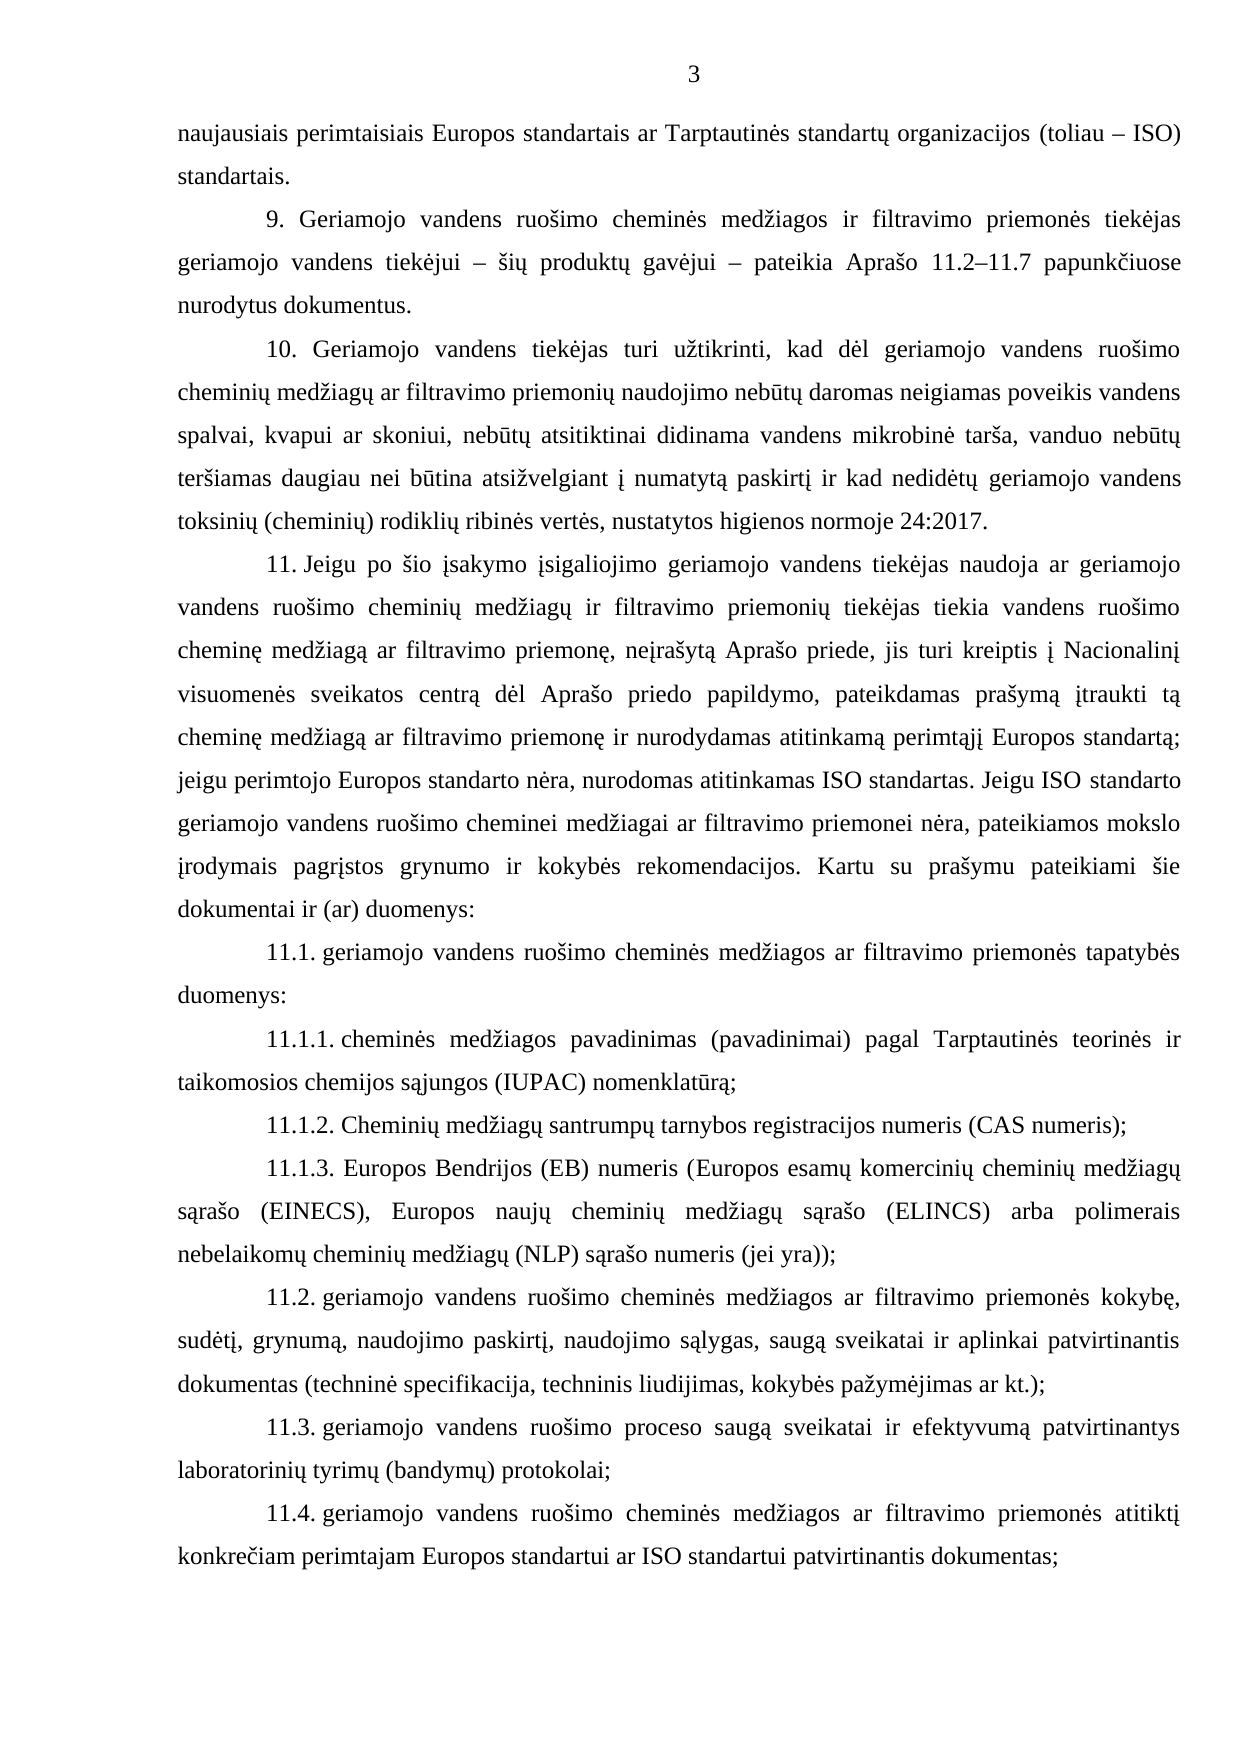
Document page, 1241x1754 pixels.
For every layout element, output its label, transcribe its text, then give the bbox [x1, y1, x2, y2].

text 11.1.2. Cheminių medžiagų santrumpų tarnybos registracijos numeris (CAS numeris); [177, 1110, 1181, 1139]
text 11.4. geriamojo vandens ruošimo cheminės medžiagos ar filtravimo priemonės atitiktį konkrečiam perimtajam Europos standartui ar ISO standartui patvirtinantis dokumentas; [177, 1498, 1181, 1570]
text 11.1.3. Europos Bendrijos (EB) numeris (Europos esamų komercinių cheminių medžiagų sąrašo (EINECS), Europos naujų cheminių medžiagų sąrašo (ELINCS) arba polimerais nebelaikomų cheminių medžiagų (NLP) sąrašo numeris (jei yra)); [177, 1153, 1181, 1268]
text 9. Geriamojo vandens ruošimo cheminės medžiagos ir filtravimo priemonės tiekėjas geriamojo vandens tiekėjui – šių produktų gavėjui – pateikia Aprašo 11.2–11.7 papunkčiuose nurodytus dokumentus. [177, 204, 1181, 319]
text 11.1. geriamojo vandens ruošimo cheminės medžiagos ar filtravimo priemonės tapatybės duomenys: [177, 937, 1181, 1009]
text 10. Geriamojo vandens tiekėjas turi užtikrinti, kad dėl geriamojo vandens ruošimo cheminių medžiagų ar filtravimo priemonių naudojimo nebūtų daromas neigiamas poveikis vandens spalvai, kvapui ar skoniui, nebūtų atsitiktinai didinama vandens mikrobinė tarša, vanduo nebūtų teršiamas daugiau nei būtina atsižvelgiant į numatytą paskirtį ir kad nedidėtų geriamojo vandens toksinių (cheminių) rodiklių ribinės vertės, nustatytos higienos normoje 24:2017. [177, 334, 1181, 535]
text 11. Jeigu po šio įsakymo įsigaliojimo geriamojo vandens tiekėjas naudoja ar geriamojo vandens ruošimo cheminių medžiagų ir filtravimo priemonių tiekėjas tiekia vandens ruošimo cheminę medžiagą ar filtravimo priemonę, neįrašytą Aprašo priede, jis turi kreiptis į Nacionalinį visuomenės sveikatos centrą dėl Aprašo priedo papildymo, pateikdamas prašymą įtraukti tą cheminę medžiagą ar filtravimo priemonę ir nurodydamas atitinkamą perimtąjį Europos standartą; jeigu perimtojo Europos standarto nėra, nurodomas atitinkamas ISO standartas. Jeigu ISO standarto geriamojo vandens ruošimo cheminei medžiagai ar filtravimo priemonei nėra, pateikiamos mokslo įrodymais pagrįstos grynumo ir kokybės rekomendacijos. Kartu su prašymu pateikiami šie dokumentai ir (ar) duomenys: [177, 549, 1181, 923]
text 11.2. geriamojo vandens ruošimo cheminės medžiagos ar filtravimo priemonės kokybę, sudėtį, grynumą, naudojimo paskirtį, naudojimo sąlygas, saugą sveikatai ir aplinkai patvirtinantis dokumentas (techninė specifikacija, techninis liudijimas, kokybės pažymėjimas ar kt.); [177, 1282, 1181, 1397]
text 11.1.1. cheminės medžiagos pavadinimas (pavadinimai) pagal Tarptautinės teorinės ir taikomosios chemijos sąjungos (IUPAC) nomenklatūrą; [177, 1024, 1181, 1096]
text naujausiais perimtaisiais Europos standartais ar Tarptautinės standartų organizacijos (toliau – ISO) standartais. [177, 118, 1181, 190]
text 11.3. geriamojo vandens ruošimo proceso saugą sveikatai ir efektyvumą patvirtinantys laboratorinių tyrimų (bandymų) protokolai; [177, 1412, 1181, 1484]
